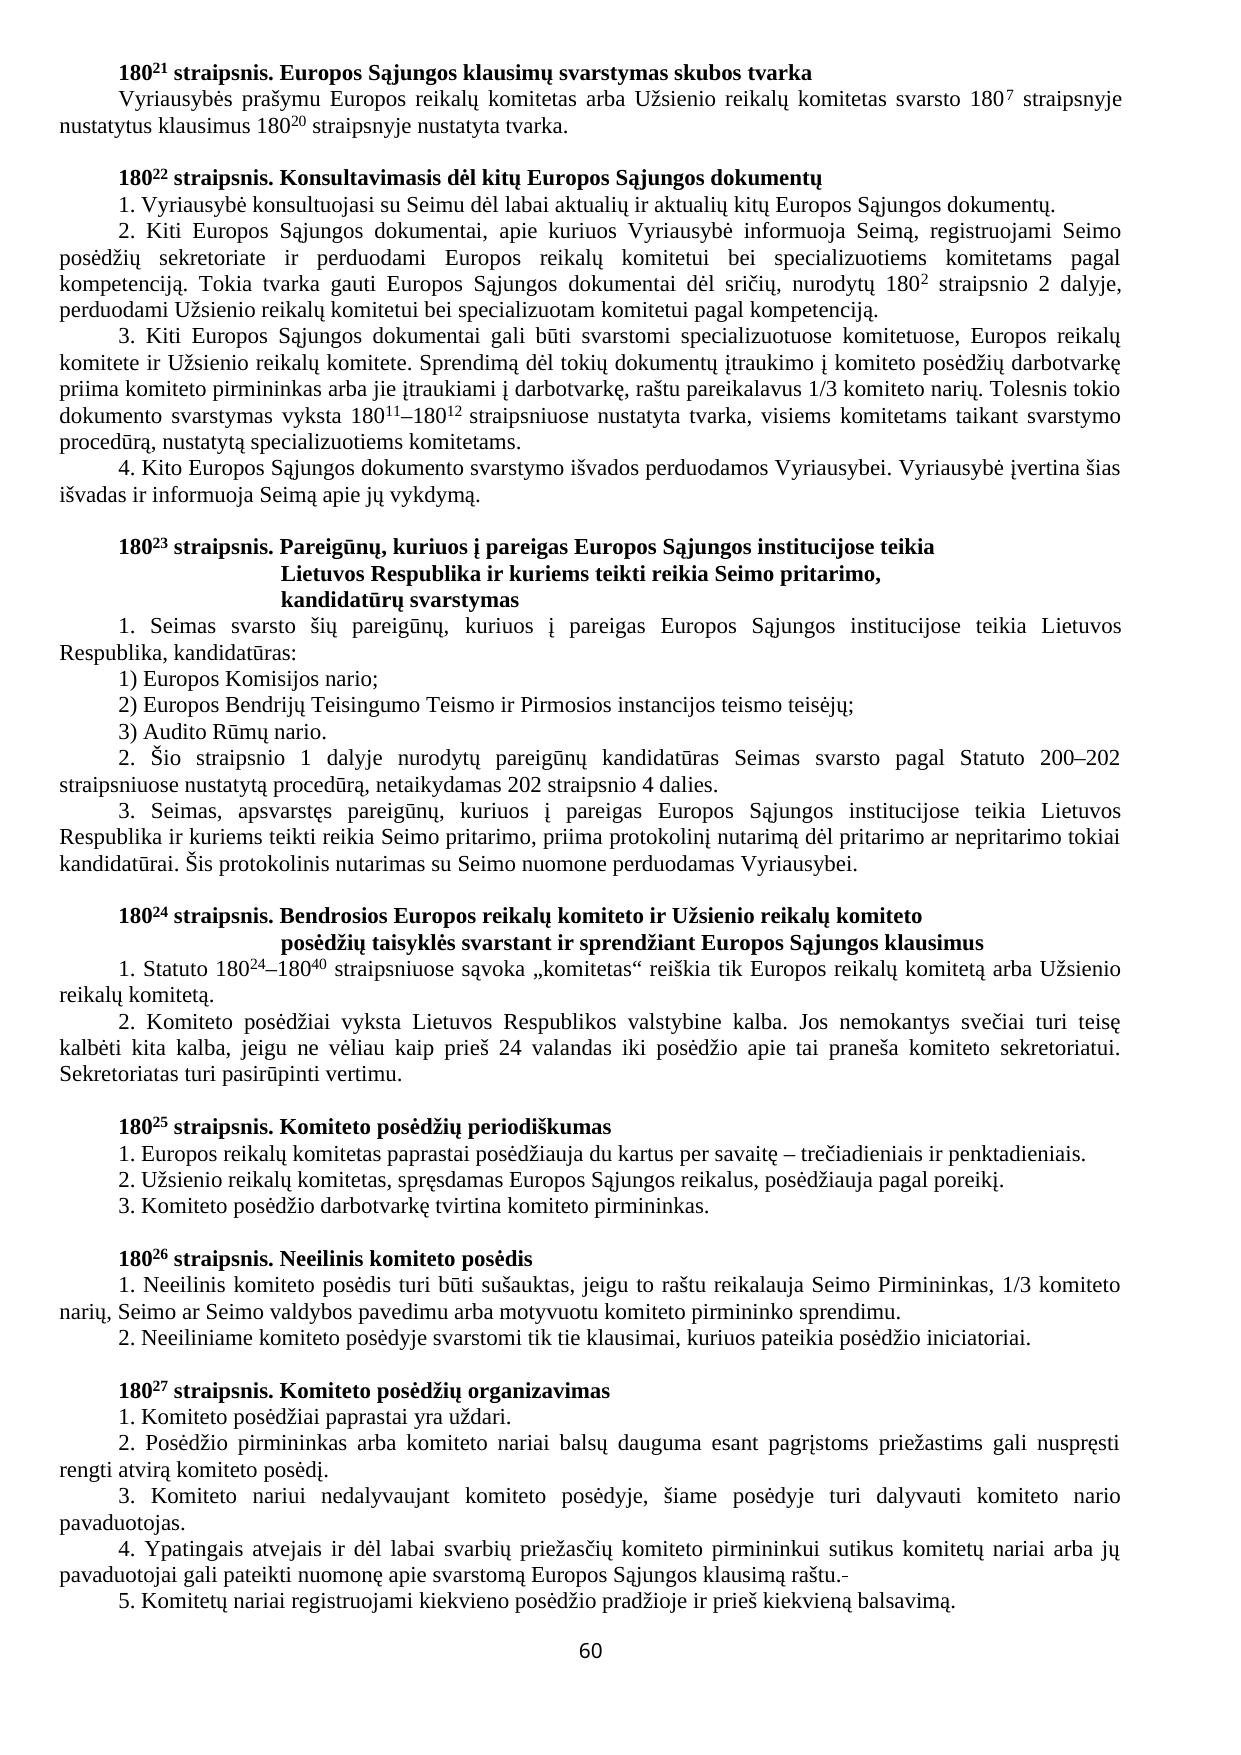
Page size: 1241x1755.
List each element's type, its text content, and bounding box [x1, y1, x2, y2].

text 5. Komitetų nariai registruojami kiekvieno posėdžio pradžioje ir prieš kiekvieną balsavimą. [59, 1588, 1122, 1614]
text Vyriausybės prašymu Europos reikalų komitetas arba Užsienio reikalų komitetas svarsto 1807 straipsnyje nustatytus klausimus 18020 straipsnyje nustatyta tvarka. [59, 85, 1122, 138]
text 4. Ypatingais atvejais ir dėl labai svarbių priežasčių komiteto pirmininkui sutikus komitetų nariai arba jų pavaduotojai gali pateikti nuomonę apie svarstomą Europos Sąjungos klausimą raštu. [59, 1535, 1122, 1588]
text 2. Posėdžio pirmininkas arba komiteto nariai balsų dauguma esant pagrįstoms priežastims gali nuspręsti rengti atvirą komiteto posėdį. [59, 1429, 1122, 1482]
text 2. Neeiliniame komiteto posėdyje svarstomi tik tie klausimai, kuriuos pateikia posėdžio iniciatoriai. [59, 1324, 1122, 1350]
text 2) Europos Bendrijų Teisingumo Teismo ir Pirmosios instancijos teismo teisėjų; [59, 692, 1122, 718]
text 18024 straipsnis. Bendrosios Europos reikalų komiteto ir Užsienio reikalų komiteto [59, 902, 1122, 929]
text 3. Komiteto posėdžio darbotvarkę tvirtina komiteto pirmininkas. [59, 1192, 1122, 1219]
text 18025 straipsnis. Komiteto posėdžių periodiškumas [59, 1113, 1122, 1139]
text 2. Šio straipsnio 1 dalyje nurodytų pareigūnų kandidatūras Seimas svarsto pagal Statuto 200–202 straipsniuose nustatytą procedūrą, netaikydamas 202 straipsnio 4 dalies. [59, 744, 1122, 797]
text 3) Audito Rūmų nario. [59, 718, 1122, 744]
text 18027 straipsnis. Komiteto posėdžių organizavimas [59, 1377, 1122, 1403]
text 1. Komiteto posėdžiai paprastai yra uždari. [59, 1403, 1122, 1429]
text 1) Europos Komisijos nario; [59, 665, 1122, 692]
text Lietuvos Respublika ir kuriems teikti reikia Seimo pritarimo, [59, 560, 1122, 586]
text 2. Užsienio reikalų komitetas, spręsdamas Europos Sąjungos reikalus, posėdžiauja pagal poreikį. [59, 1166, 1122, 1192]
text 1. Neeilinis komiteto posėdis turi būti sušauktas, jeigu to raštu reikalauja Seimo Pirmininkas, 1/3 komiteto narių, Seimo ar Seimo valdybos pavedimu arba motyvuotu komiteto pirmininko sprendimu. [59, 1271, 1122, 1324]
text 1. Europos reikalų komitetas paprastai posėdžiauja du kartus per savaitę – trečiadieniais ir penktadieniais. [59, 1139, 1122, 1166]
text 3. Kiti Europos Sąjungos dokumentai gali būti svarstomi specializuotuose komitetuose, Europos reikalų komitete ir Užsienio reikalų komitete. Sprendimą dėl tokių dokumentų įtraukimo į komiteto posėdžių darbotvarkę priima komiteto pirmininkas arba jie įtraukiami į darbotvarkę, raštu pareikalavus 1/3 komiteto narių. Tolesnis tokio dokumento svarstymas vyksta 18011–18012 straipsniuose nustatyta tvarka, visiems komitetams taikant svarstymo procedūrą, nustatytą specializuotiems komitetams. [59, 323, 1122, 454]
text 18023 straipsnis. Pareigūnų, kuriuos į pareigas Europos Sąjungos institucijose teikia [59, 533, 1122, 560]
text 1. Seimas svarsto šių pareigūnų, kuriuos į pareigas Europos Sąjungos institucijose teikia Lietuvos Respublika, kandidatūras: [59, 612, 1122, 665]
text 2. Kiti Europos Sąjungos dokumentai, apie kuriuos Vyriausybė informuoja Seimą, registruojami Seimo posėdžių sekretoriate ir perduodami Europos reikalų komitetui bei specializuotiems komitetams pagal kompetenciją. Tokia tvarka gauti Europos Sąjungos dokumentai dėl sričių, nurodytų 1802 straipsnio 2 dalyje, perduodami Užsienio reikalų komitetui bei specializuotam komitetui pagal kompetenciją. [59, 217, 1122, 323]
text 3. Seimas, apsvarstęs pareigūnų, kuriuos į pareigas Europos Sąjungos institucijose teikia Lietuvos Respublika ir kuriems teikti reikia Seimo pritarimo, priima protokolinį nutarimą dėl pritarimo ar nepritarimo tokiai kandidatūrai. Šis protokolinis nutarimas su Seimo nuomone perduodamas Vyriausybei. [59, 797, 1122, 876]
text posėdžių taisyklės svarstant ir sprendžiant Europos Sąjungos klausimus [59, 929, 1122, 955]
text 1. Vyriausybė konsultuojasi su Seimu dėl labai aktualių ir aktualių kitų Europos Sąjungos dokumentų. [59, 191, 1122, 217]
text 18026 straipsnis. Neeilinis komiteto posėdis [59, 1245, 1122, 1271]
text 3. Komiteto nariui nedalyvaujant komiteto posėdyje, šiame posėdyje turi dalyvauti komiteto nario pavaduotojas. [59, 1482, 1122, 1535]
text 4. Kito Europos Sąjungos dokumento svarstymo išvados perduodamos Vyriausybei. Vyriausybė įvertina šias išvadas ir informuoja Seimą apie jų vykdymą. [59, 454, 1122, 507]
text 2. Komiteto posėdžiai vyksta Lietuvos Respublikos valstybine kalba. Jos nemokantys svečiai turi teisę kalbėti kita kalba, jeigu ne vėliau kaip prieš 24 valandas iki posėdžio apie tai praneša komiteto sekretoriatui. Sekretoriatas turi pasirūpinti vertimu. [59, 1008, 1122, 1087]
text 18022 straipsnis. Konsultavimasis dėl kitų Europos Sąjungos dokumentų [59, 164, 1122, 191]
text kandidatūrų svarstymas [59, 586, 1122, 612]
text 18021 straipsnis. Europos Sąjungos klausimų svarstymas skubos tvarka [59, 59, 1122, 85]
text 1. Statuto 18024–18040 straipsniuose sąvoka „komitetas“ reiškia tik Europos reikalų komitetą arba Užsienio reikalų komitetą. [59, 955, 1122, 1008]
